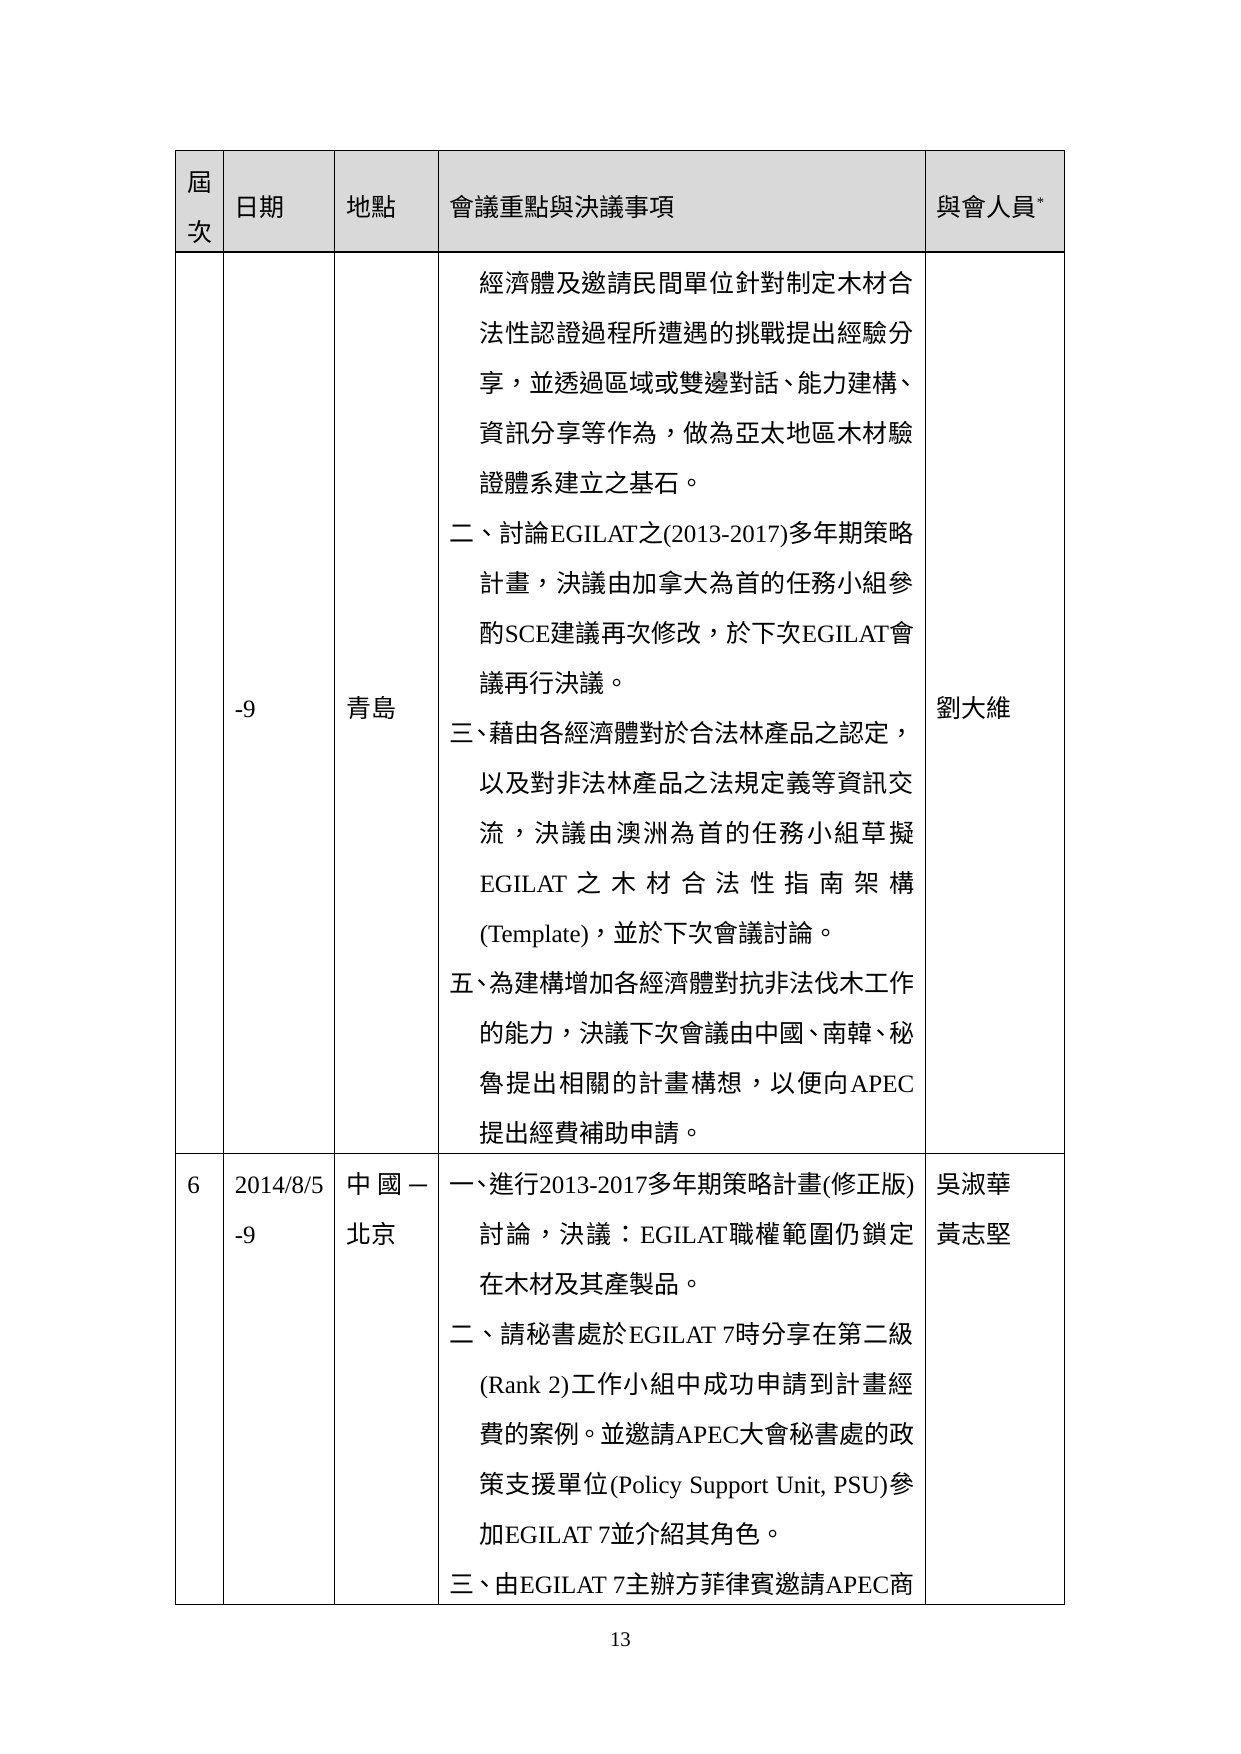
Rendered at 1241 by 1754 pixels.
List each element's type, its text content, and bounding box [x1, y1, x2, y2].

table_cell 一、進行2013-2017多年期策略計畫(修正版)討論，決議：EGILAT職權範圍仍鎖定在木材及其產製品。 二、請秘書處於EGILAT 7時分享在第二級(Rank 2)工作小組中成功申請到計畫經費的案例。並邀請APEC大會秘書處的政策支援單位(Policy Support Unit, PSU)參加EGILAT 7並介紹其角色。 三、由EGILAT 7主辦方菲律賓邀請APEC商 [439, 1154, 925, 1603]
table_cell 吳淑華 黃志堅 [926, 1154, 1064, 1603]
table_header 屆次 [176, 151, 223, 251]
table_cell 中國─北京 [335, 1154, 438, 1603]
table_header 日期 [224, 151, 334, 251]
table_cell 經濟體及邀請民間單位針對制定木材合法性認證過程所遭遇的挑戰提出經驗分享，並透過區域或雙邊對話、能力建構、資訊分享等作為，做為亞太地區木材驗證體系建立之基石。 二、討論EGILAT之(2013-2017)多年期策略計畫，決議由加拿大為首的任務小組參酌SCE建議再次修改，於下次EGILAT會議再行決議。 三、藉由各經濟體對於合法林產品之認定，以及對非法林產品之法規定義等資訊交流，決議由澳洲為首的任務小組草擬EGILAT之木材合法性指南架構(Template)，並於下次會議討論。 五、為建構增加各經濟體對抗非法伐木工作的能力，決議下次會議由中國、南韓、秘魯提出相關的計畫構想，以便向APEC提出經費補助申請。 [439, 253, 925, 1152]
table_cell 2014/8/5-9 [224, 1154, 334, 1603]
table_cell [176, 253, 223, 1152]
table_header 與會人員* [926, 151, 1064, 251]
table_cell 9 [224, 253, 334, 1152]
table_cell 青島 [335, 253, 438, 1152]
table_cell 6 [176, 1154, 223, 1603]
table_cell 劉大維 [926, 253, 1064, 1152]
table_header 會議重點與決議事項 [439, 151, 925, 251]
table_header 地點 [335, 151, 438, 251]
